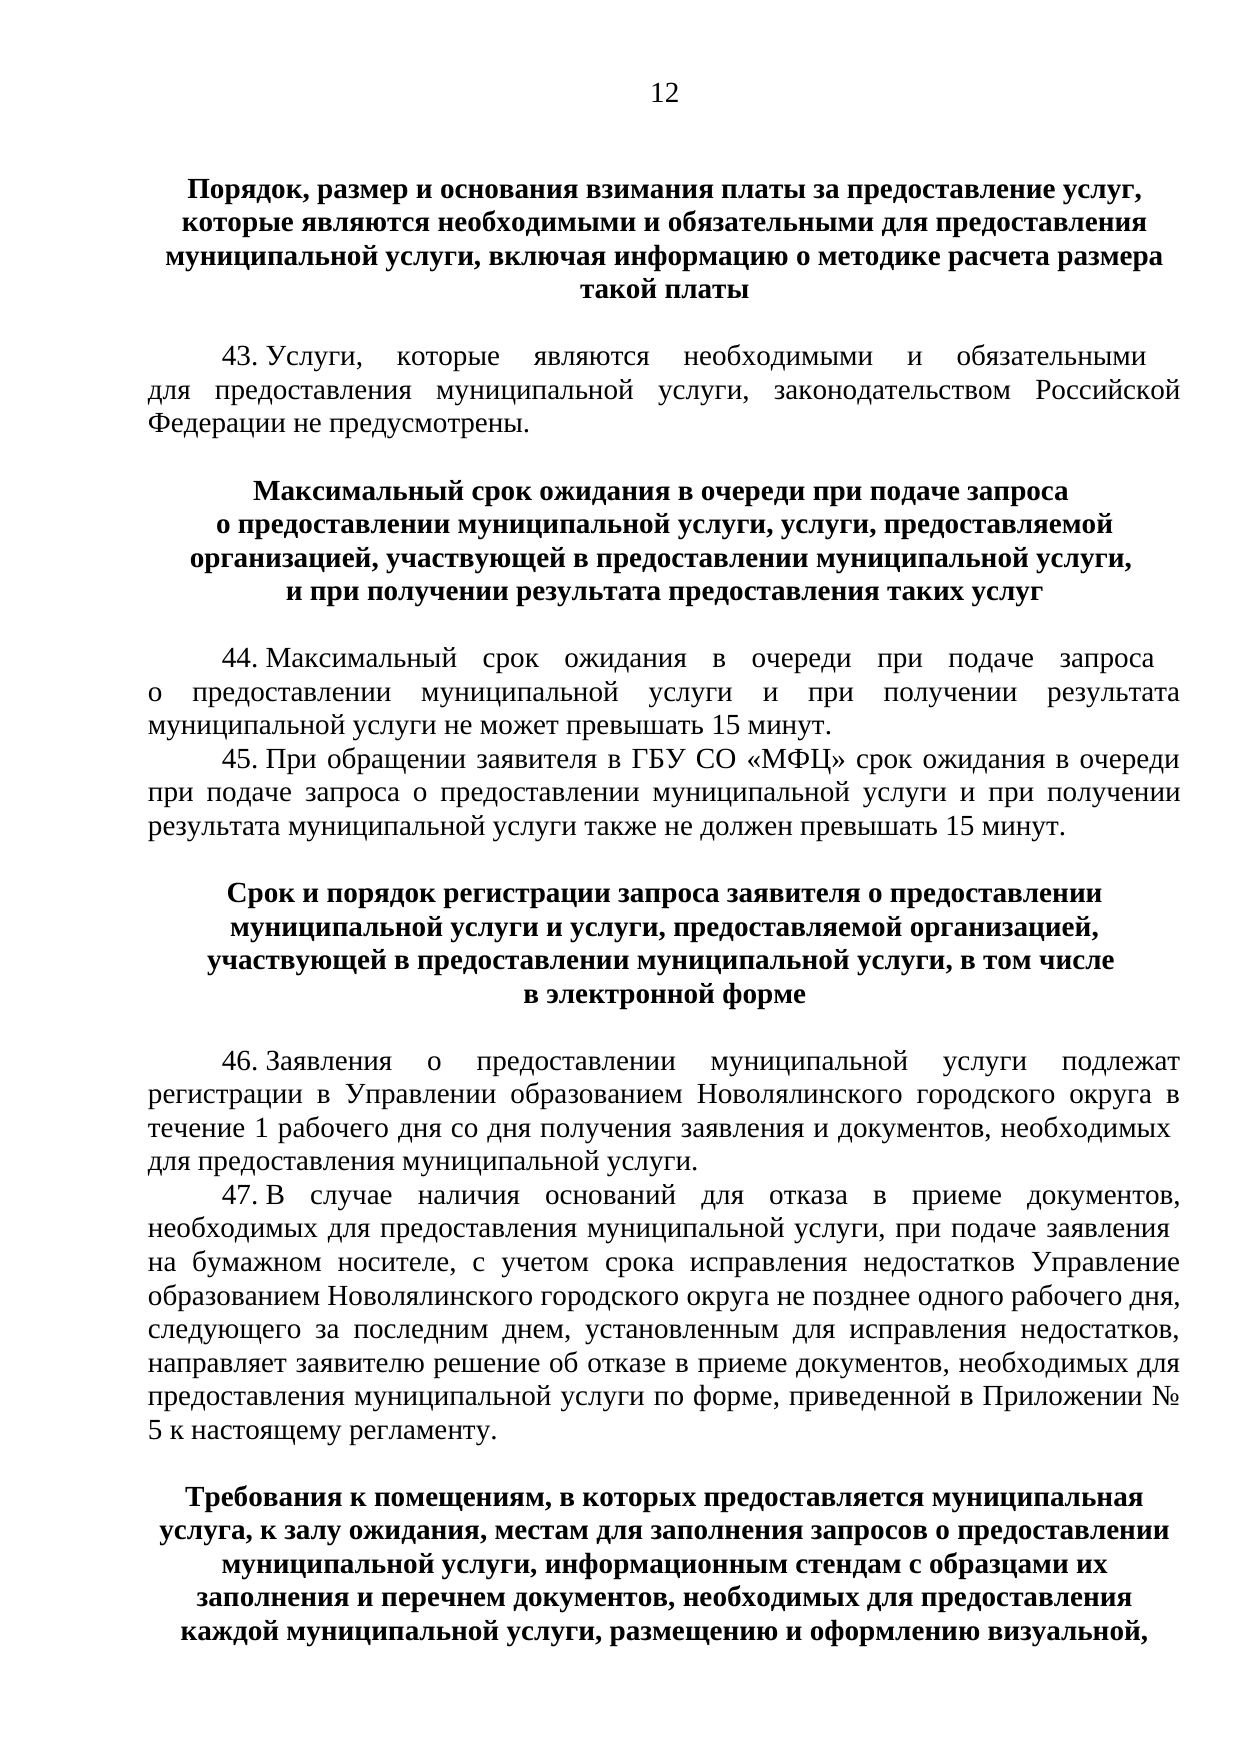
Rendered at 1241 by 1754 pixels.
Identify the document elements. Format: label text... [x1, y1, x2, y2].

text Порядок, размер и основания взимания платы за предоставление услуг, которые являются необходимыми и обязательными для предоставления муниципальной услуги, включая информацию о методике расчета размера такой платы [148, 171, 1181, 305]
text Максимальный срок ожидания в очереди при подаче запроса о предоставлении муниципальной услуги, услуги, предоставляемой организацией, участвующей в предоставлении муниципальной услуги, и при получении результата предоставления таких услуг [148, 473, 1181, 607]
text 47. В случае наличия оснований для отказа в приеме документов, необходимых для предоставления муниципальной услуги, при подаче заявления на бумажном носителе, с учетом срока исправления недостатков Управление образованием Новолялинского городского округа не позднее одного рабочего дня, следующего за последним днем, установленным для исправления недостатков, направляет заявителю решение об отказе в приеме документов, необходимых для предоставления муниципальной услуги по форме, приведенной в Приложении № 5 к настоящему регламенту. [148, 1177, 1181, 1445]
text 43. Услуги, которые являются необходимыми и обязательными для предоставления муниципальной услуги, законодательством Российской Федерации не предусмотрены. [148, 338, 1181, 439]
text 44. Максимальный срок ожидания в очереди при подаче запроса о предоставлении муниципальной услуги и при получении результата муниципальной услуги не может превышать 15 минут. [148, 640, 1181, 741]
text 45. При обращении заявителя в ГБУ СО «МФЦ» срок ожидания в очереди при подаче запроса о предоставлении муниципальной услуги и при получении результата муниципальной услуги также не должен превышать 15 минут. [148, 741, 1181, 842]
text 46. Заявления о предоставлении муниципальной услуги подлежат регистрации в Управлении образованием Новолялинского городского округа в течение 1 рабочего дня со дня получения заявления и документов, необходимых для предоставления муниципальной услуги. [148, 1043, 1181, 1177]
text Требования к помещениям, в которых предоставляется муниципальная услуга, к залу ожидания, местам для заполнения запросов о предоставлении муниципальной услуги, информационным стендам с образцами их заполнения и перечнем документов, необходимых для предоставления каждой муниципальной услуги, размещению и оформлению визуальной, [148, 1479, 1181, 1647]
text Срок и порядок регистрации запроса заявителя о предоставлении муниципальной услуги и услуги, предоставляемой организацией, участвующей в предоставлении муниципальной услуги, в том числе в электронной форме [148, 875, 1181, 1009]
